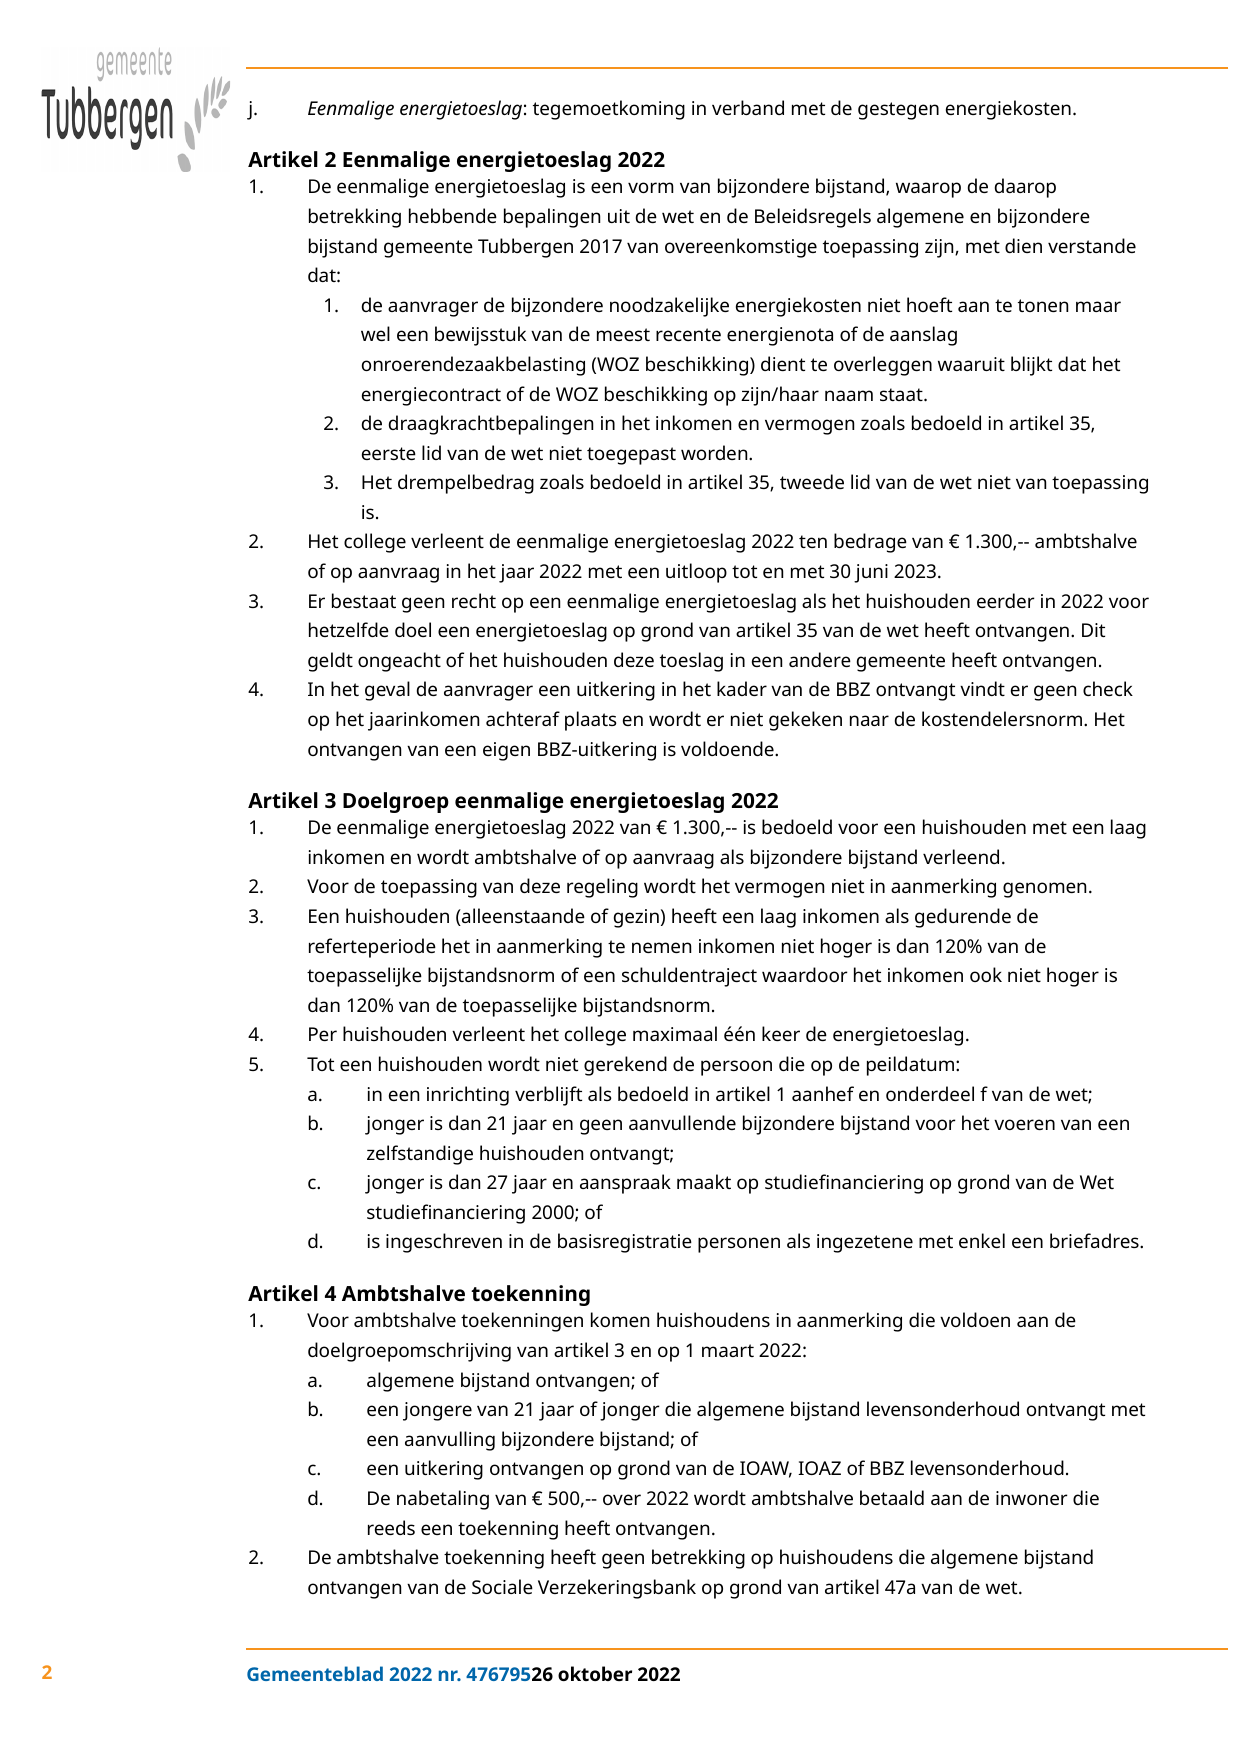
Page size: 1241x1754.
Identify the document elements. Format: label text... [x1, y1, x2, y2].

list een jongere van 21 jaar of jonger die algemene bijstand levensonderhoud ontvangt met een aanvulling bijzondere bijstand; of [307, 1396, 1152, 1452]
list Voor ambtshalve toekenningen komen huishoudens in aanmerking die voldoen aan de doelgroepomschrijving van artikel 3 en op 1 maart 2022: [248, 1308, 1152, 1363]
list Een huishouden (alleenstaande of gezin) heeft een laag inkomen als gedurende de referteperiode het in aanmerking te nemen inkomen niet hoger is dan 120% van de toepasselijke bijstandsnorm of een schuldentraject waardoor het inkomen ook niet hoger is dan 120% van de toepasselijke bijstandsnorm. [248, 903, 1152, 1018]
text Artikel 3 Doelgroep eenmalige energietoeslag 2022 [248, 786, 1152, 814]
list De eenmalige energietoeslag is een vorm van bijzondere bijstand, waarop de daarop betrekking hebbende bepalingen uit de wet en de Beleidsregels algemene en bijzondere bijstand gemeente Tubbergen 2017 van overeenkomstige toepassing zijn, met dien verstande dat: [248, 174, 1152, 288]
text Artikel 4 Ambtshalve toekenning [248, 1279, 1152, 1308]
list Eenmalige energietoeslag: tegemoetkoming in verband met de gestegen energiekosten. [248, 95, 1152, 121]
list jonger is dan 21 jaar en geen aanvullende bijzondere bijstand voor het voeren van een zelfstandige huishouden ontvangt; [307, 1110, 1152, 1166]
list is ingeschreven in de basisregistratie personen als ingezetene met enkel een briefadres. [307, 1229, 1152, 1254]
list Het drempelbedrag zoals bedoeld in artikel 35, tweede lid van de wet niet van toepassing is. [323, 469, 1152, 525]
list De ambtshalve toekenning heeft geen betrekking op huishoudens die algemene bijstand ontvangen van de Sociale Verzekeringsbank op grond van artikel 47a van de wet. [248, 1544, 1152, 1599]
list Het college verleent de eenmalige energietoeslag 2022 ten bedrage van € 1.300,-- ambtshalve of op aanvraag in het jaar 2022 met een uitloop tot en met 30 juni 2023. [248, 529, 1152, 584]
list De nabetaling van € 500,-- over 2022 wordt ambtshalve betaald aan de inwoner die reeds een toekenning heeft ontvangen. [307, 1485, 1152, 1540]
list In het geval de aanvrager een uitkering in het kader van de BBZ ontvangt vindt er geen check op het jaarinkomen achteraf plaats en wordt er niet gekeken naar de kostendelersnorm. Het ontvangen van een eigen BBZ-uitkering is voldoende. [248, 677, 1152, 761]
list Tot een huishouden wordt niet gerekend de persoon die op de peildatum: [248, 1051, 1152, 1077]
picture [41, 47, 231, 172]
list de aanvrager de bijzondere noodzakelijke energiekosten niet hoeft aan te tonen maar wel een bewijsstuk van de meest recente energienota of de aanslag onroerendezaakbelasting (WOZ beschikking) dient te overleggen waaruit blijkt dat het energiecontract of de WOZ beschikking op zijn/haar naam staat. [323, 292, 1152, 406]
list de draagkrachtbepalingen in het inkomen en vermogen zoals bedoeld in artikel 35, eerste lid van de wet niet toegepast worden. [323, 410, 1152, 466]
list algemene bijstand ontvangen; of [307, 1367, 1152, 1392]
list Per huishouden verleent het college maximaal één keer de energietoeslag. [248, 1022, 1152, 1047]
list Voor de toepassing van deze regeling wordt het vermogen niet in aanmerking genomen. [248, 874, 1152, 899]
list jonger is dan 27 jaar en aanspraak maakt op studiefinanciering op grond van de Wet studiefinanciering 2000; of [307, 1169, 1152, 1225]
list in een inrichting verblijft als bedoeld in artikel 1 aanhef en onderdeel f van de wet; [307, 1081, 1152, 1107]
list een uitkering ontvangen op grond van de IOAW, IOAZ of BBZ levensonderhoud. [307, 1456, 1152, 1481]
list De eenmalige energietoeslag 2022 van € 1.300,-- is bedoeld voor een huishouden met een laag inkomen en wordt ambtshalve of op aanvraag als bijzondere bijstand verleend. [248, 814, 1152, 870]
text Artikel 2 Eenmalige energietoeslag 2022 [248, 145, 1152, 174]
list Er bestaat geen recht op een eenmalige energietoeslag als het huishouden eerder in 2022 voor hetzelfde doel een energietoeslag op grond van artikel 35 van de wet heeft ontvangen. Dit geldt ongeacht of het huishouden deze toeslag in een andere gemeente heeft ontvangen. [248, 588, 1152, 673]
